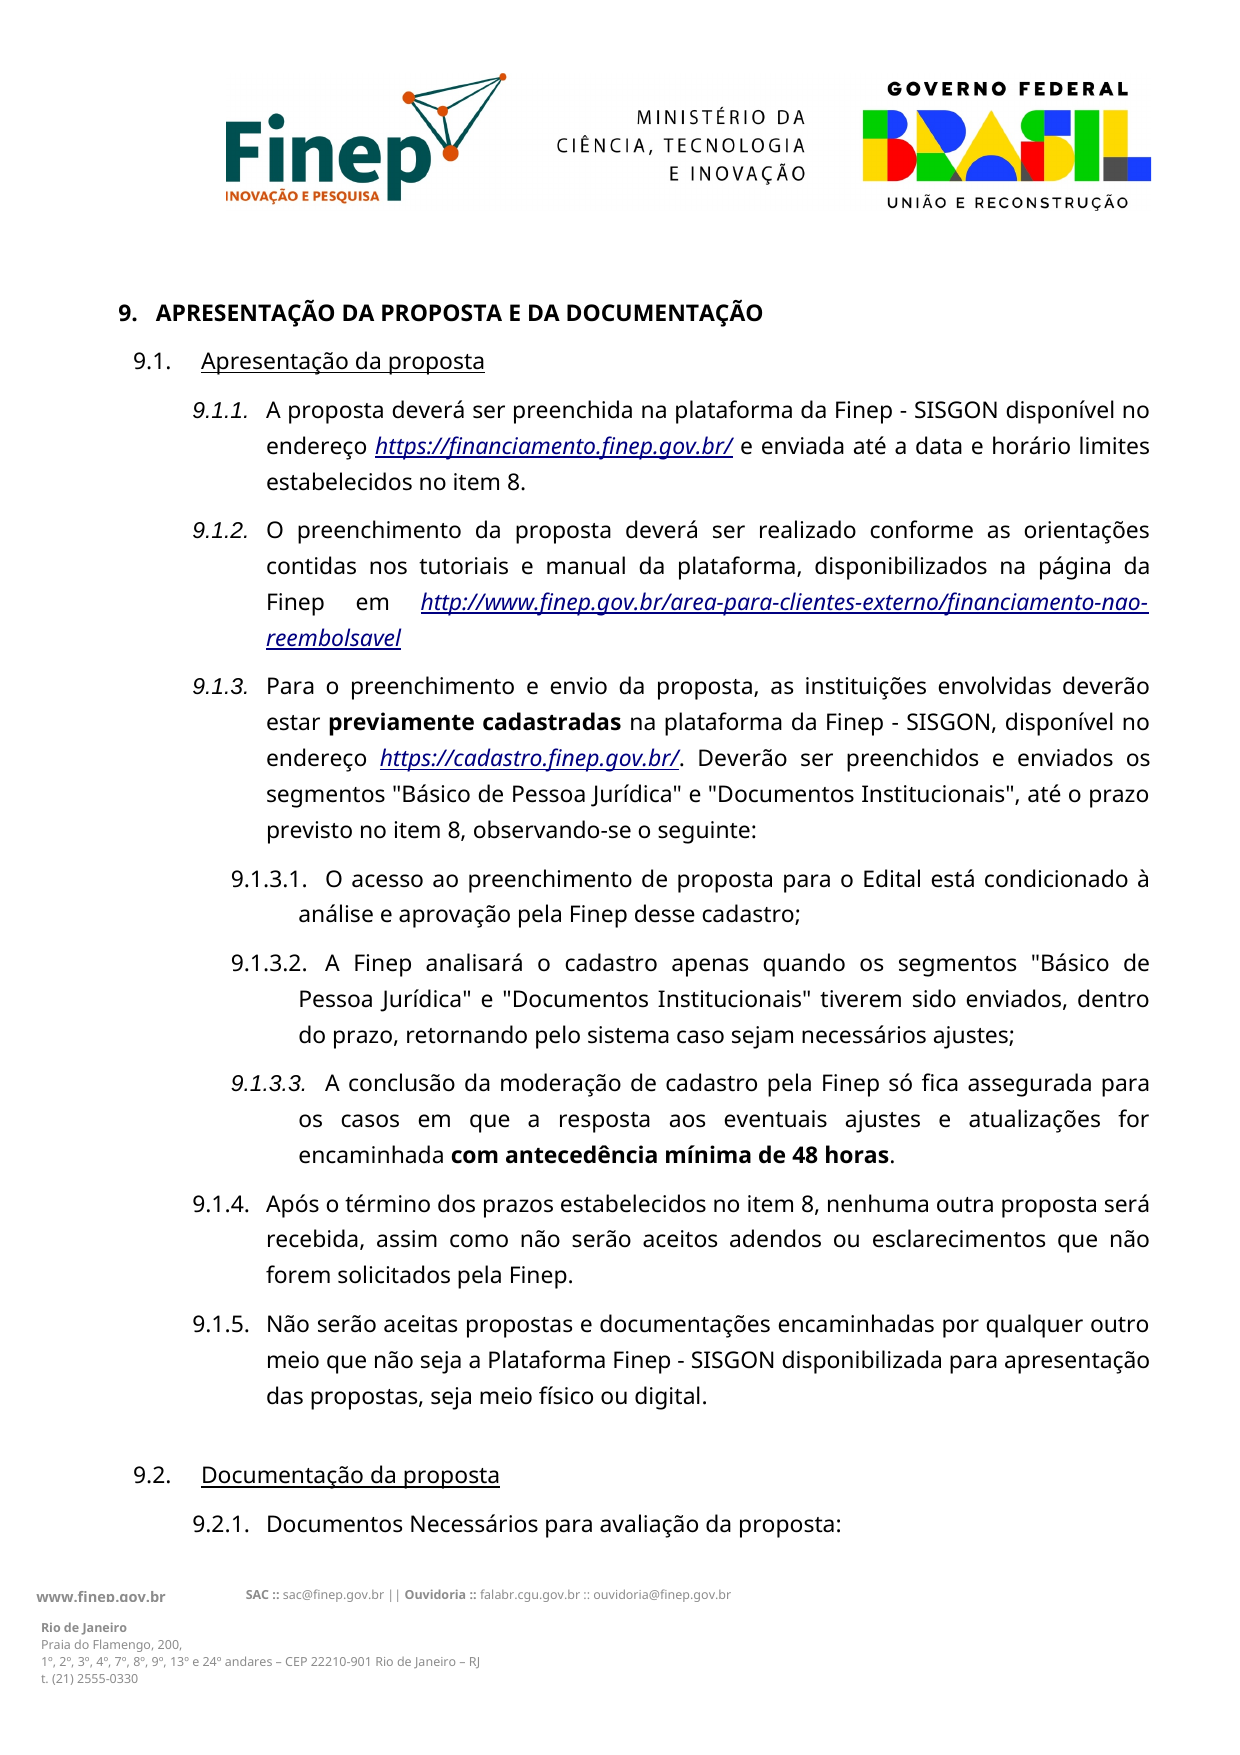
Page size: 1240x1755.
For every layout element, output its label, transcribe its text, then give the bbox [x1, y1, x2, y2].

list A conclusão da moderação de cadastro pela Finep só fica assegurada para os casos em que a resposta aos eventuais ajustes e atualizações for encaminhada com antecedência mínima de 48 horas. [231, 1067, 1151, 1170]
list Documentação da proposta [133, 1459, 1151, 1491]
list APRESENTAÇÃO DA PROPOSTA E DA DOCUMENTAÇÃO [118, 297, 1151, 328]
list Para o preenchimento e envio da proposta, as instituições envolvidas deverão estar previamente cadastradas na plataforma da Finep - SISGON, disponível no endereço https://cadastro.finep.gov.br/. Deverão ser preenchidos e enviados os segmentos "Básico de Pessoa Jurídica" e "Documentos Institucionais", até o prazo previsto no item 8, observando-se o seguinte: [192, 670, 1151, 845]
list Não serão aceitas propostas e documentações encaminhadas por qualquer outro meio que não seja a Plataforma Finep - SISGON disponibilizada para apresentação das propostas, seja meio físico ou digital. [192, 1308, 1151, 1411]
list O preenchimento da proposta deverá ser realizado conforme as orientações contidas nos tutoriais e manual da plataforma, disponibilizados na página da Finep em http://www.finep.gov.br/area-para-clientes-externo/financiamento-nao-reembolsavel [192, 514, 1151, 653]
list A Finep analisará o cadastro apenas quando os segmentos "Básico de Pessoa Jurídica" e "Documentos Institucionais" tiverem sido enviados, dentro do prazo, retornando pelo sistema caso sejam necessários ajustes; [231, 947, 1151, 1050]
list Apresentação da proposta [133, 345, 1151, 377]
list Documentos Necessários para avaliação da proposta: [192, 1508, 1151, 1539]
list Após o término dos prazos estabelecidos no item 8, nenhuma outra proposta será recebida, assim como não serão aceitos adendos ou esclarecimentos que não forem solicitados pela Finep. [192, 1187, 1151, 1291]
list O acesso ao preenchimento de proposta para o Edital está condicionado à análise e aprovação pela Finep desse cadastro; [231, 862, 1151, 930]
list A proposta deverá ser preenchida na plataforma da Finep - SISGON disponível no endereço https://financiamento.finep.gov.br/ e enviada até a data e horário limites estabelecidos no item 8. [192, 394, 1151, 497]
